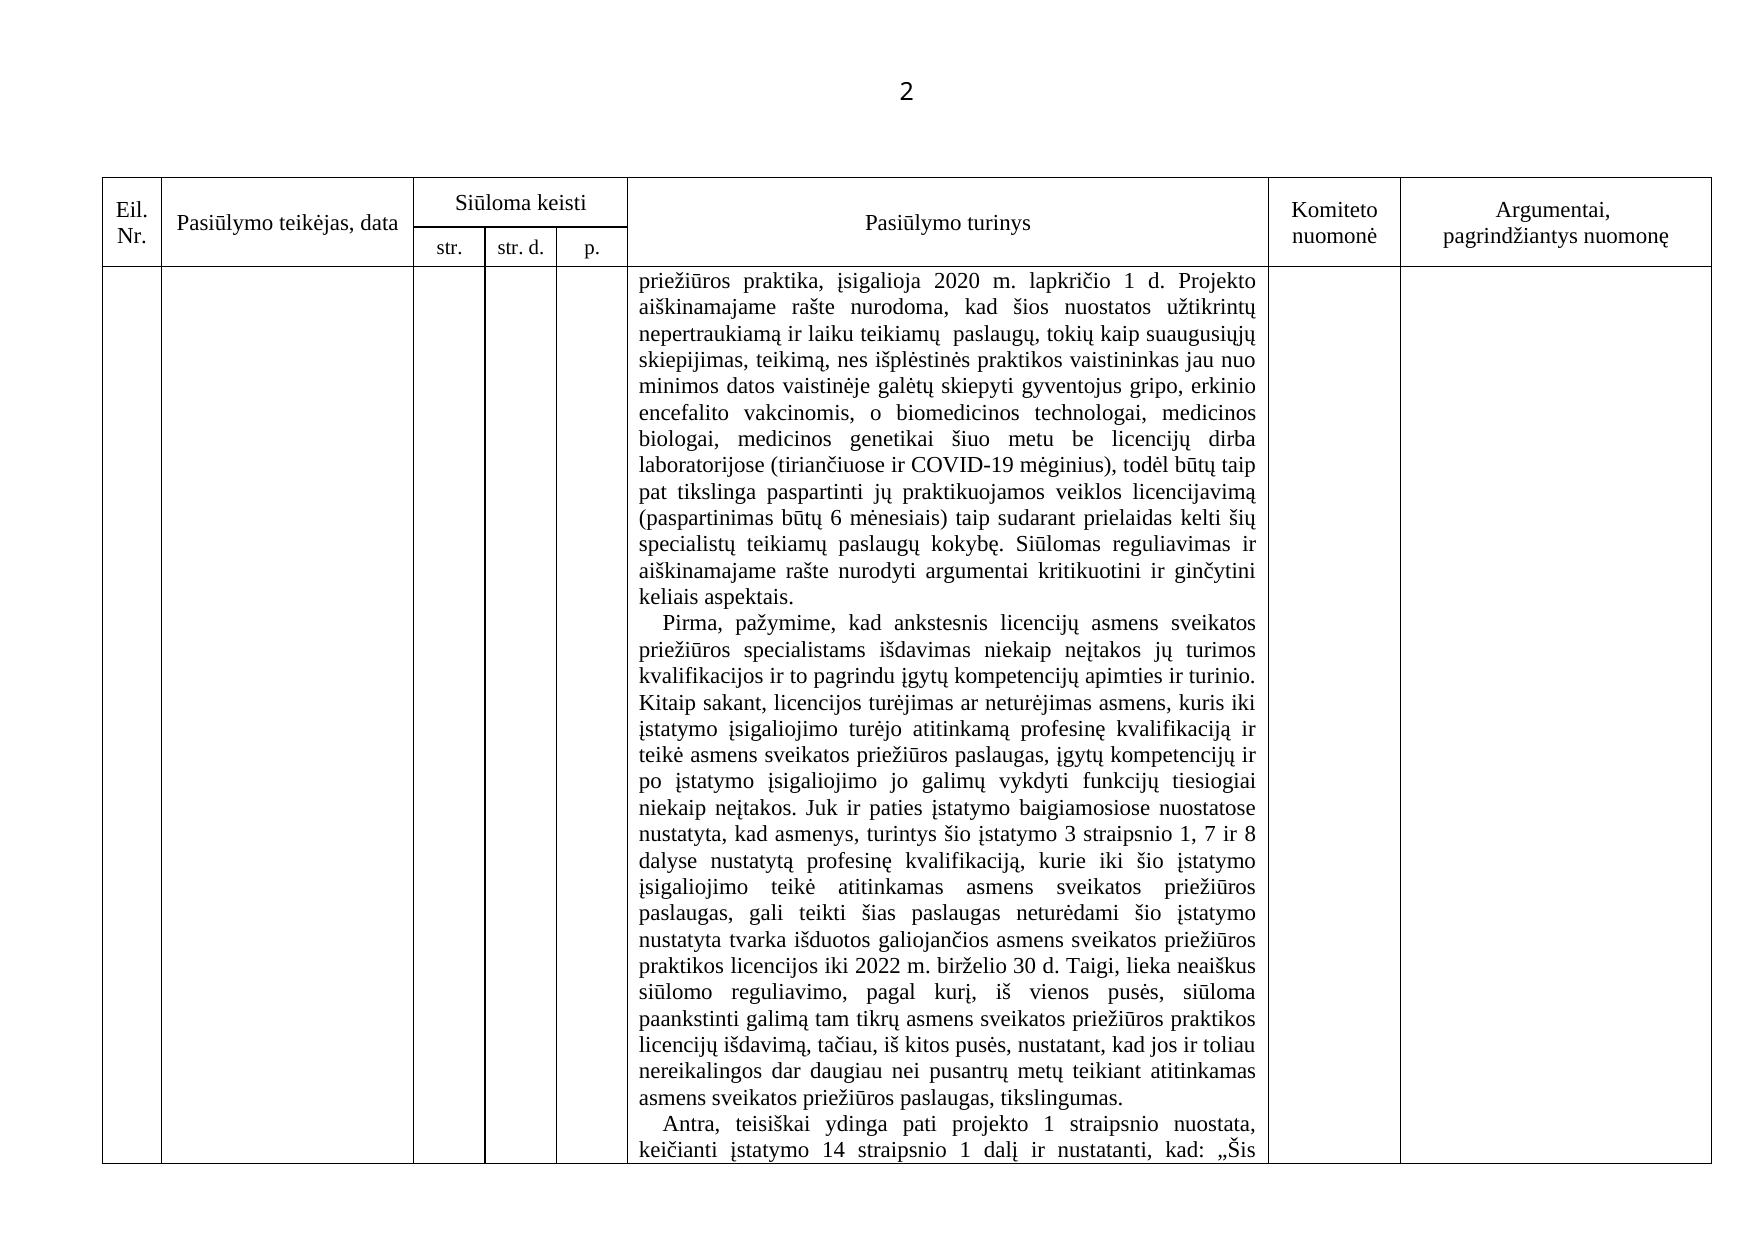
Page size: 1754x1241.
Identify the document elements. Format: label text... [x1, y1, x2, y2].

table_header Eil. Nr. [103, 178, 161, 266]
table_cell [486, 267, 556, 1163]
table_cell [557, 267, 627, 1163]
table_header Pasiūlymo turinys [628, 178, 1268, 266]
table_cell str. [414, 228, 484, 266]
table_cell [162, 267, 413, 1163]
table_cell [414, 267, 484, 1163]
table_header Argumentai, pagrindžiantys nuomonę [1401, 178, 1711, 266]
table_header Pasiūlymo teikėjas, data [162, 178, 413, 266]
table_header Siūloma keisti [414, 178, 627, 226]
table_cell [103, 267, 161, 1163]
table_cell [1269, 267, 1400, 1163]
table_cell p. [557, 228, 627, 266]
table_cell str. d. [486, 228, 556, 266]
table_header Komiteto nuomonė [1269, 178, 1400, 266]
table_cell [1401, 267, 1711, 1163]
